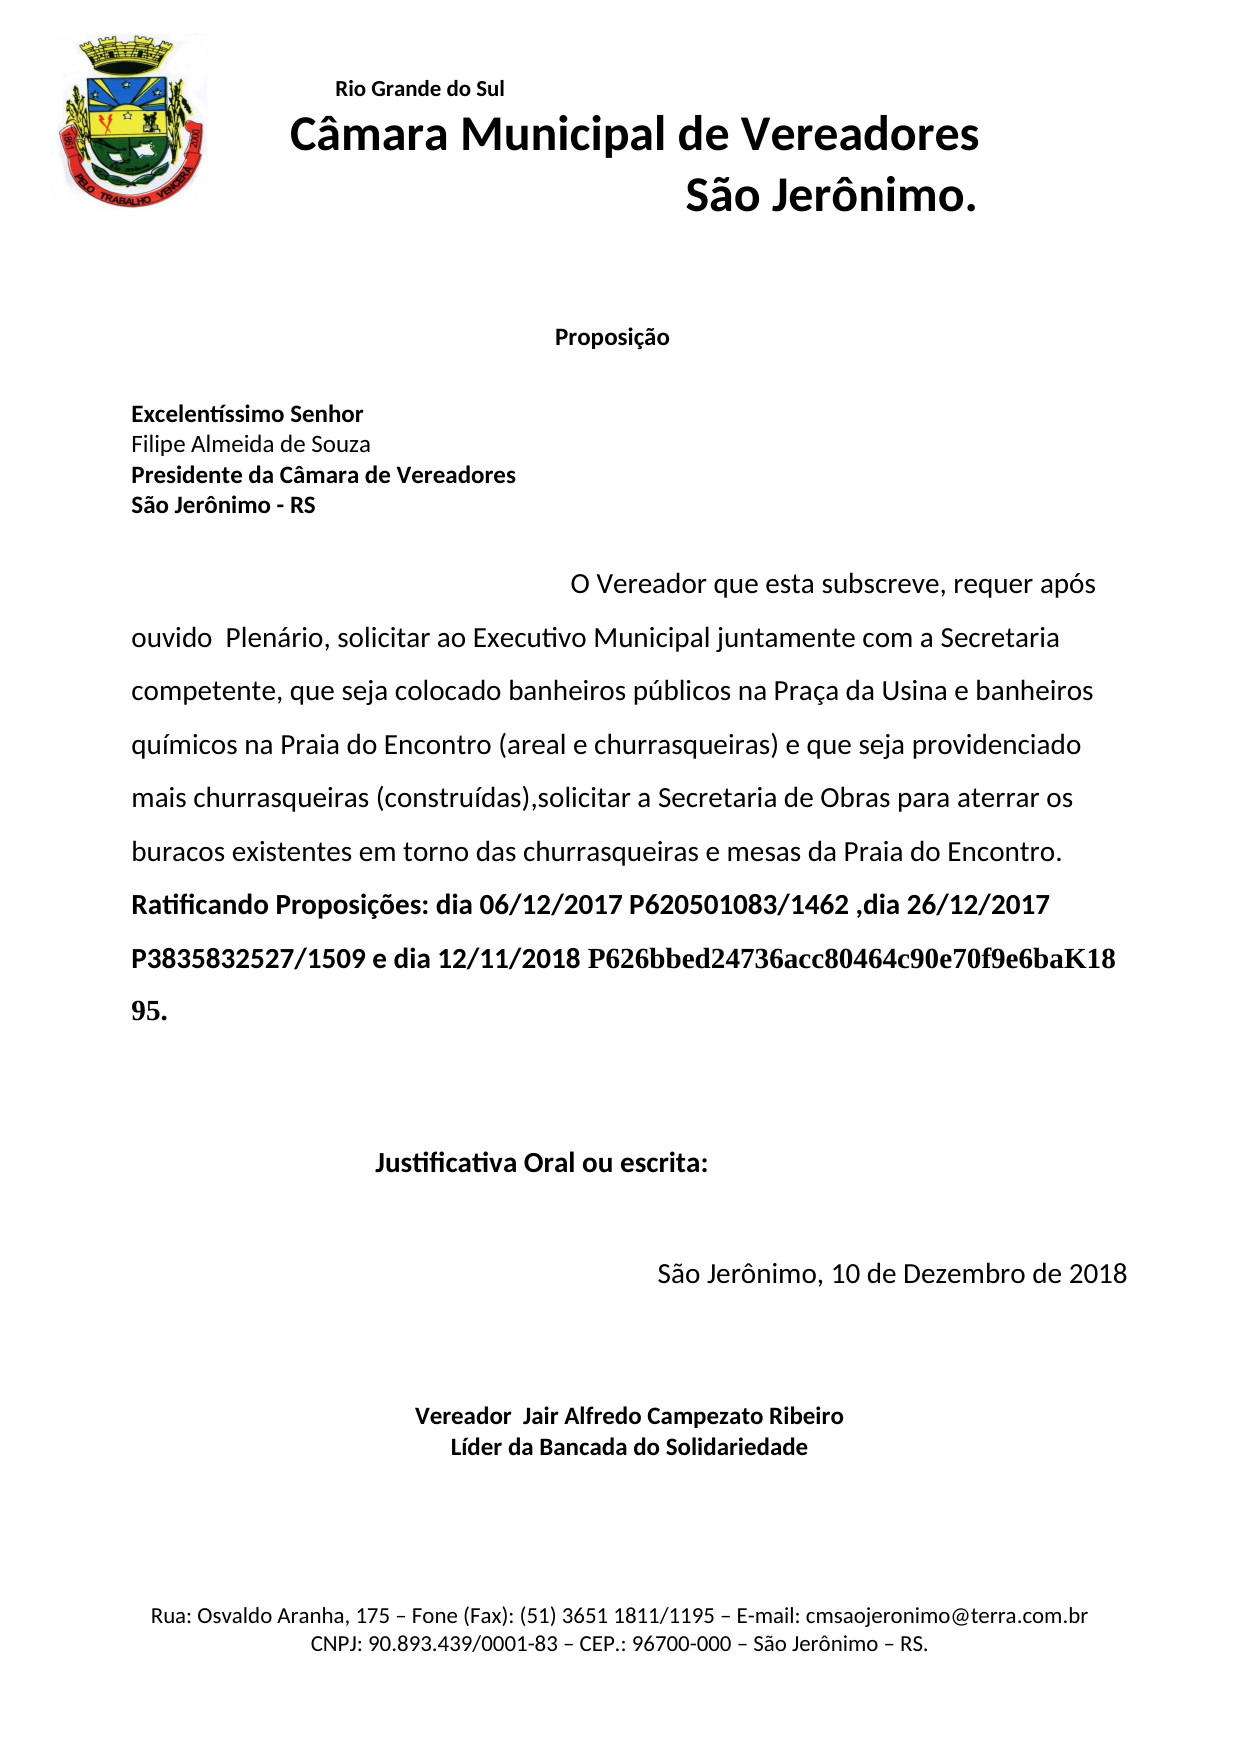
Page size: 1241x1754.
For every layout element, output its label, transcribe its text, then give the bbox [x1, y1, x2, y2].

text Vereador Jair Alfredo Campezato Ribeiro [131, 1400, 1128, 1431]
text Presidente da Câmara de Vereadores [131, 459, 1128, 489]
text Justificativa Oral ou escrita: [169, 1144, 1143, 1180]
text O Vereador que esta subscreve, requer após ouvido Plenário, solicitar ao Executivo Municipal juntamente com a Secretaria competente, que seja colocado banheiros públicos na Praça da Usina e banheiros químicos na Praia do Encontro (areal e churrasqueiras) e que seja providenciado mais churrasqueiras (construídas),solicitar a Secretaria de Obras para aterrar os buracos existentes em torno das churrasqueiras e mesas da Praia do Encontro. Ratificando Proposições: dia 06/12/2017 P620501083/1462 ,dia 26/12/2017 P3835832527/1509 e dia 12/11/2018 P626bbed24736acc80464c90e70f9e6baK18 [131, 566, 1128, 975]
text Proposição [400, 322, 1128, 352]
text São Jerônimo, 10 de Dezembro de 2018 [131, 1255, 1128, 1291]
text 95. [131, 993, 1128, 1027]
text Excelentíssimo Senhor [131, 398, 1128, 428]
text Filipe Almeida de Souza [131, 428, 1128, 459]
text São Jerônimo - RS [131, 489, 1128, 520]
text Líder da Bancada do Solidariedade [131, 1431, 1128, 1461]
